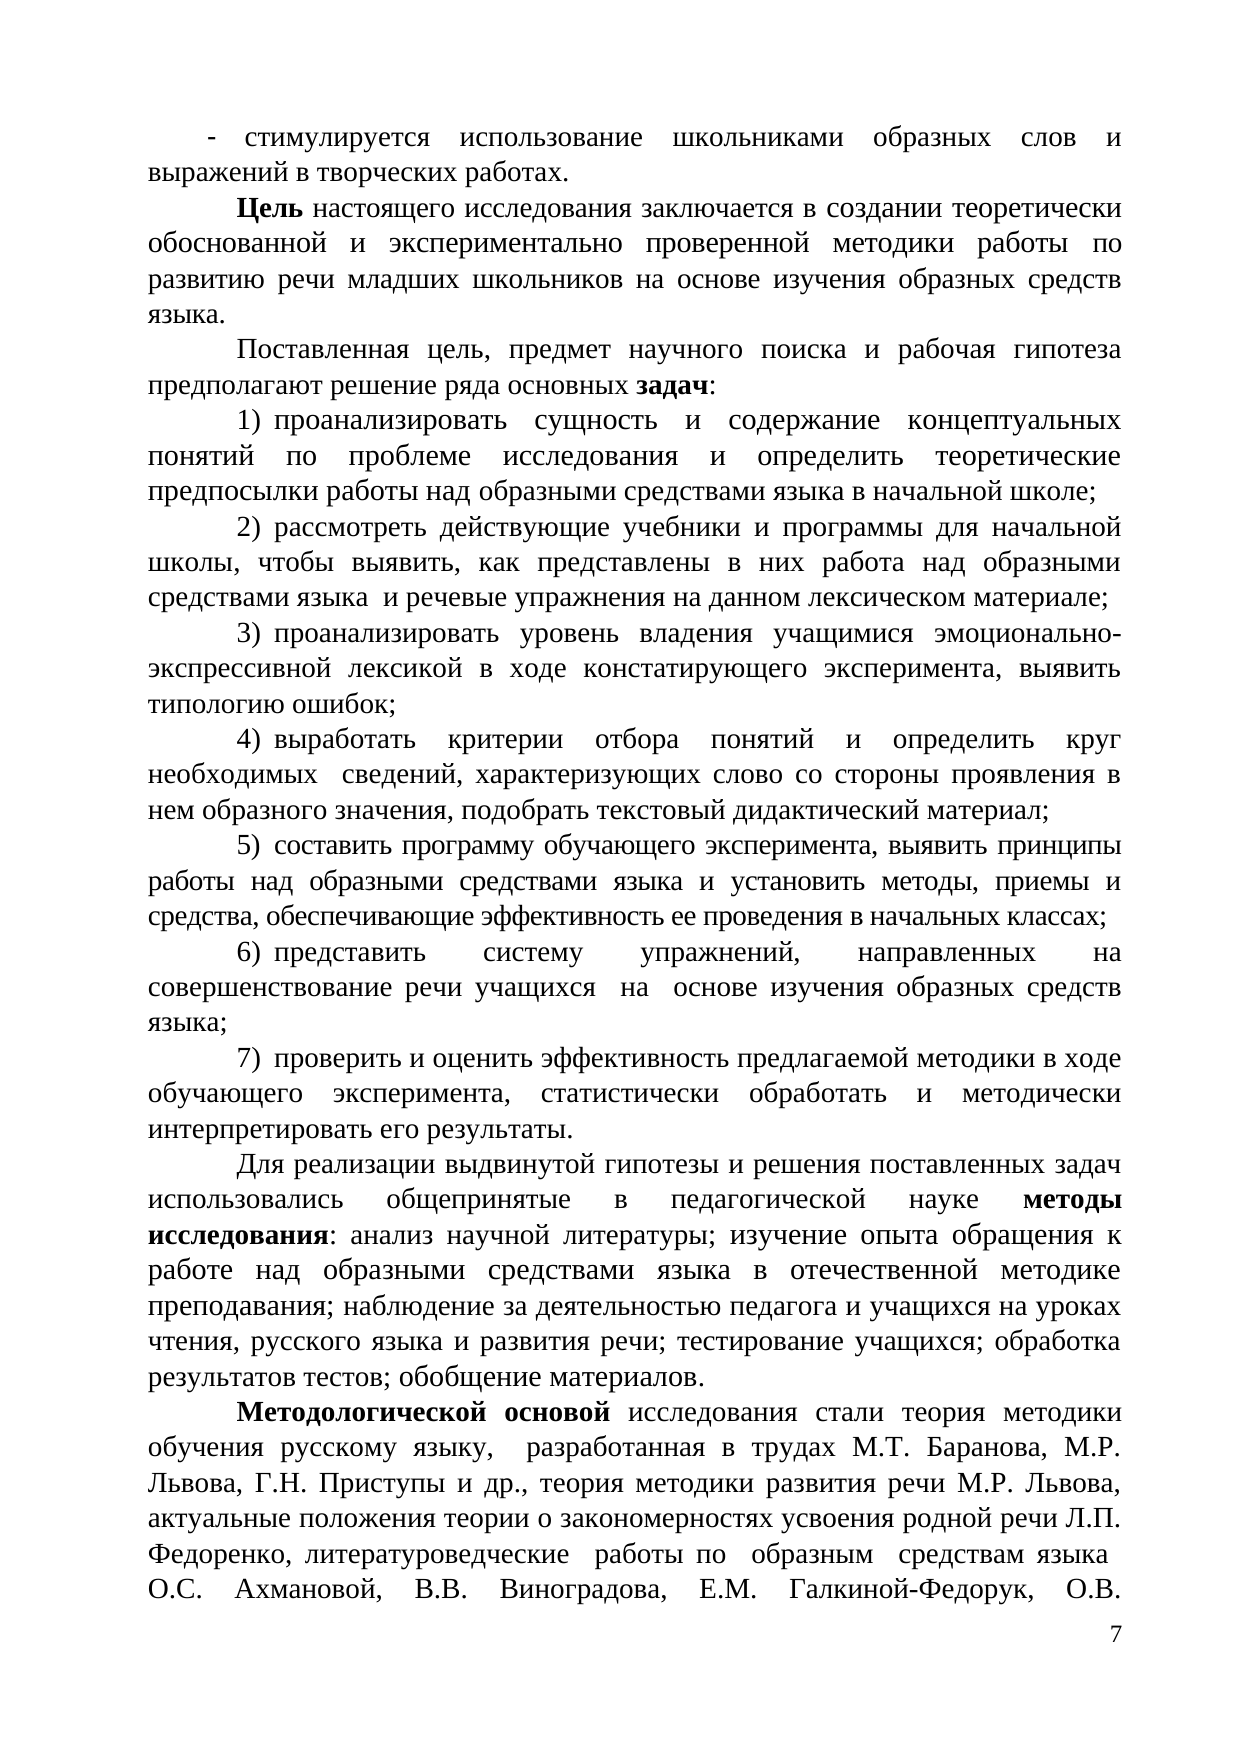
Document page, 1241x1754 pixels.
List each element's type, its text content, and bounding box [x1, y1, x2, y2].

list составить программу обучающего эксперимента, выявить принципы работы над образными средствами языка и установить методы, приемы и средства, обеспечивающие эффективность ее проведения в начальных классах; [148, 826, 1122, 933]
list выработать критерии отбора понятий и определить круг необходимых сведений, характеризующих слово со стороны проявления в нем образного значения, подобрать текстовый дидактический материал; [148, 720, 1122, 826]
text Цель настоящего исследования заключается в создании теоретически обоснованной и экспериментально проверенной методики работы по развитию речи младших школьников на основе изучения образных средств языка. [148, 189, 1122, 331]
list стимулируется использование школьниками образных слов и выражений в творческих работах. [148, 118, 1122, 189]
list проанализировать сущность и содержание концептуальных понятий по проблеме исследования и определить теоретические предпосылки работы над образными средствами языка в начальной школе; [148, 401, 1122, 508]
text Методологической основой исследования стали теория методики обучения русскому языку, разработанная в трудах М.Т. Баранова, М.Р. Львова, Г.Н. Приступы и др., теория методики развития речи М.Р. Львова, актуальные положения теории о закономерностях усвоения родной речи Л.П. Федоренко, литературоведческие работы по образным средствам языка О.С. Ахмановой, В.В. Виноградова, Е.М. Галкиной-Федорук, О.В. [148, 1393, 1122, 1606]
text Для реализации выдвинутой гипотезы и решения поставленных задач использовались общепринятые в педагогической науке методы исследования: анализ научной литературы; изучение опыта обращения к работе над образными средствами языка в отечественной методике преподавания; наблюдение за деятельностью педагога и учащихся на уроках чтения, русского языка и развития речи; тестирование учащихся; обработка результатов тестов; обобщение материалов. [148, 1145, 1122, 1393]
text Поставленная цель, предмет научного поиска и рабочая гипотеза предполагают решение ряда основных задач: [148, 331, 1122, 401]
list проверить и оценить эффективность предлагаемой методики в ходе обучающего эксперимента, статистически обработать и методически интерпретировать его результаты. [148, 1039, 1122, 1145]
list рассмотреть действующие учебники и программы для начальной школы, чтобы выявить, как представлены в них работа над образными средствами языка и речевые упражнения на данном лексическом материале; [148, 508, 1122, 614]
list проанализировать уровень владения учащимися эмоционально-экспрессивной лексикой в ходе констатирующего эксперимента, выявить типологию ошибок; [148, 614, 1122, 720]
list представить систему упражнений, направленных на совершенствование речи учащихся на основе изучения образных средств языка; [148, 933, 1122, 1039]
